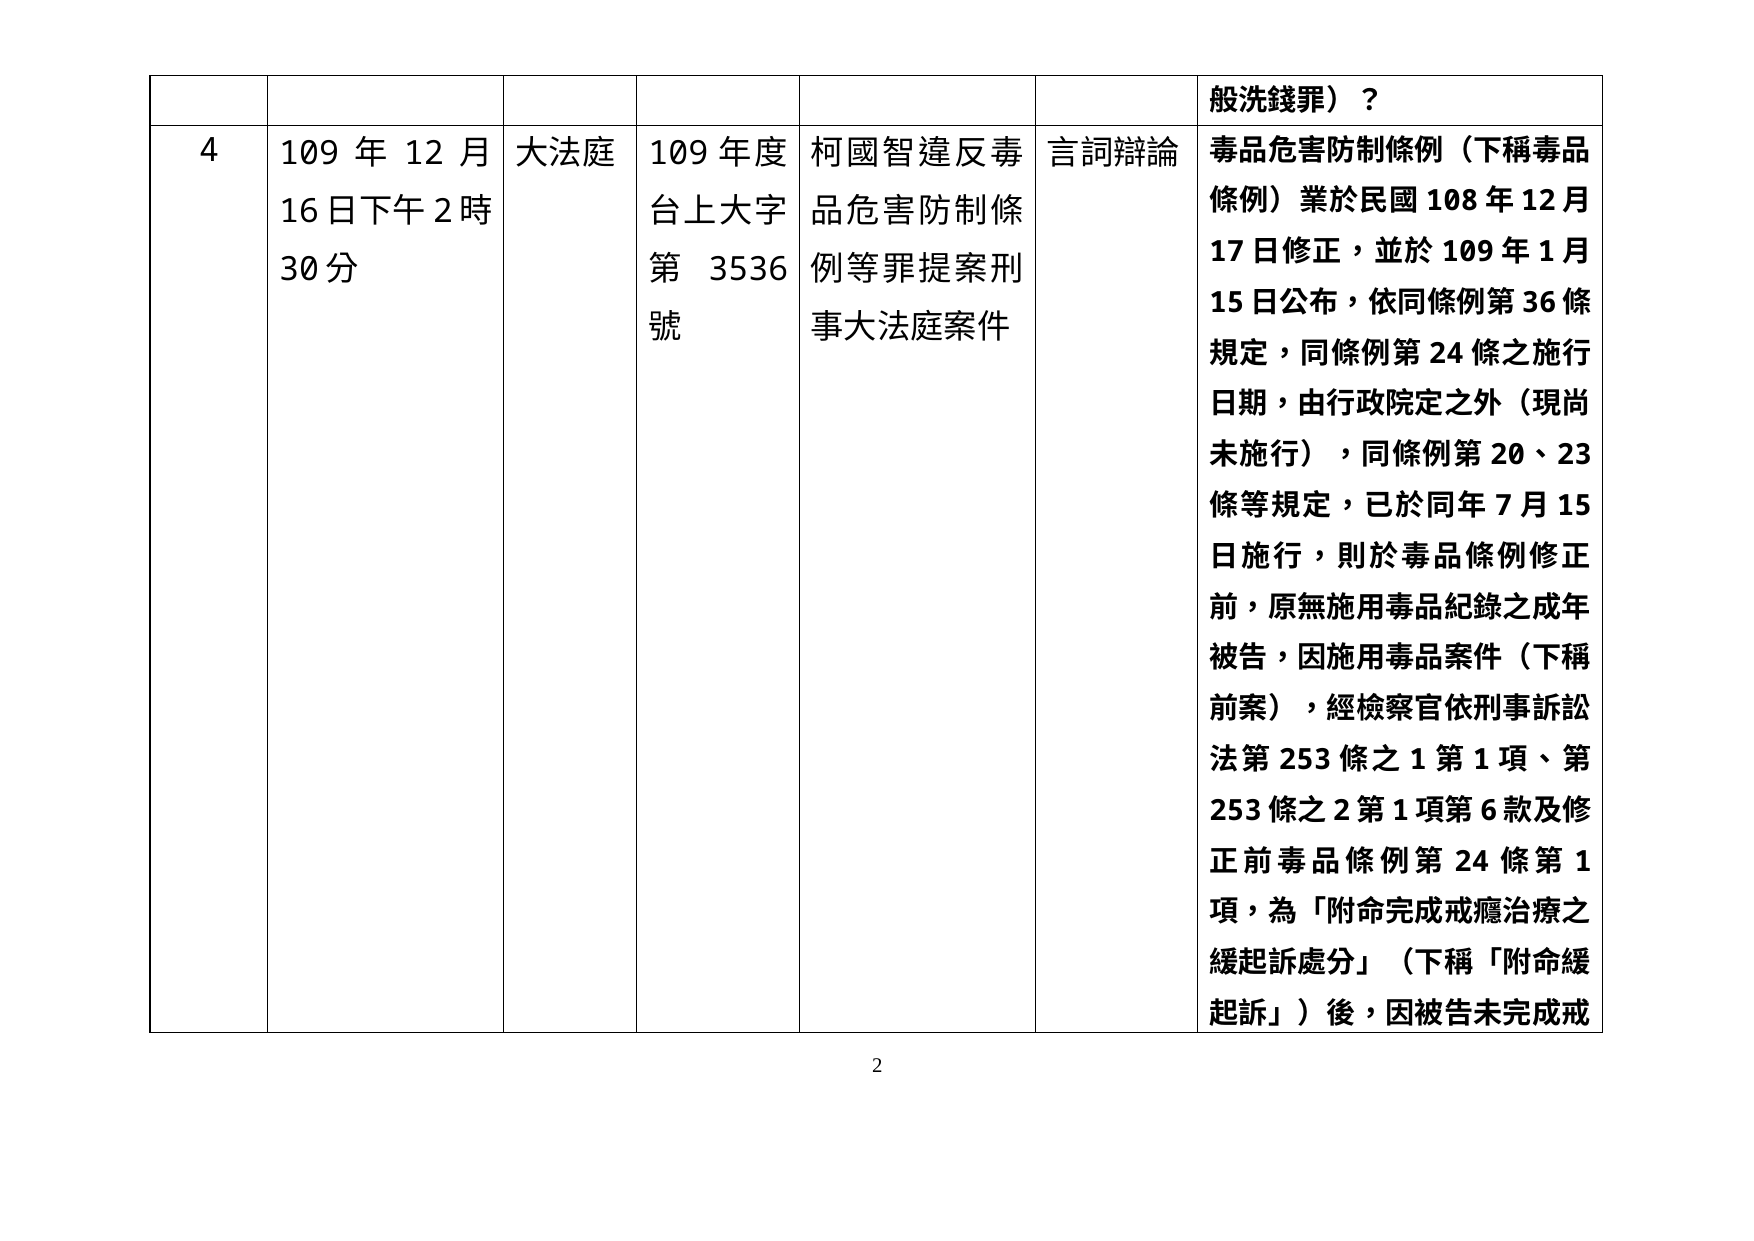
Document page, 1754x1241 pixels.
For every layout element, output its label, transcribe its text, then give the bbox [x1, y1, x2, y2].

table_cell 109年12月16日下午2時30分 [268, 126, 503, 1032]
table_cell 大法庭 [504, 126, 636, 1032]
table_cell 109年度台上大字第3536號 [637, 126, 799, 1032]
table_cell [504, 76, 636, 125]
table_cell 毒品危害防制條例（下稱毒品條例）業於民國108年12月17日修正，並於109年1月15日公布，依同條例第36條規定，同條例第24條之施行日期，由行政院定之外（現尚未施行），同條例第20、23條等規定，已於同年7月15日施行，則於毒品條例修正前，原無施用毒品紀錄之成年被告，因施用毒品案件（下稱前案），經檢察官依刑事訴訟法第253條之1第1項、第253條之2第1項第6款及修正前毒品條例第24條第1項，為「附命完成戒癮治療之緩起訴處分」（下稱「附命緩起訴」）後，因被告未完成戒 [1198, 126, 1602, 1032]
table_cell 柯國智違反毒品危害防制條例等罪提案刑事大法庭案件 [800, 126, 1035, 1032]
table_cell 言詞辯論 [1036, 126, 1197, 1032]
table_cell [268, 76, 503, 125]
table_cell 4 [151, 126, 267, 1032]
table_cell [800, 76, 1035, 125]
table_cell [151, 76, 267, 125]
table_cell [637, 76, 799, 125]
table_cell [1036, 76, 1197, 125]
table_cell 般洗錢罪）？ [1198, 76, 1602, 125]
